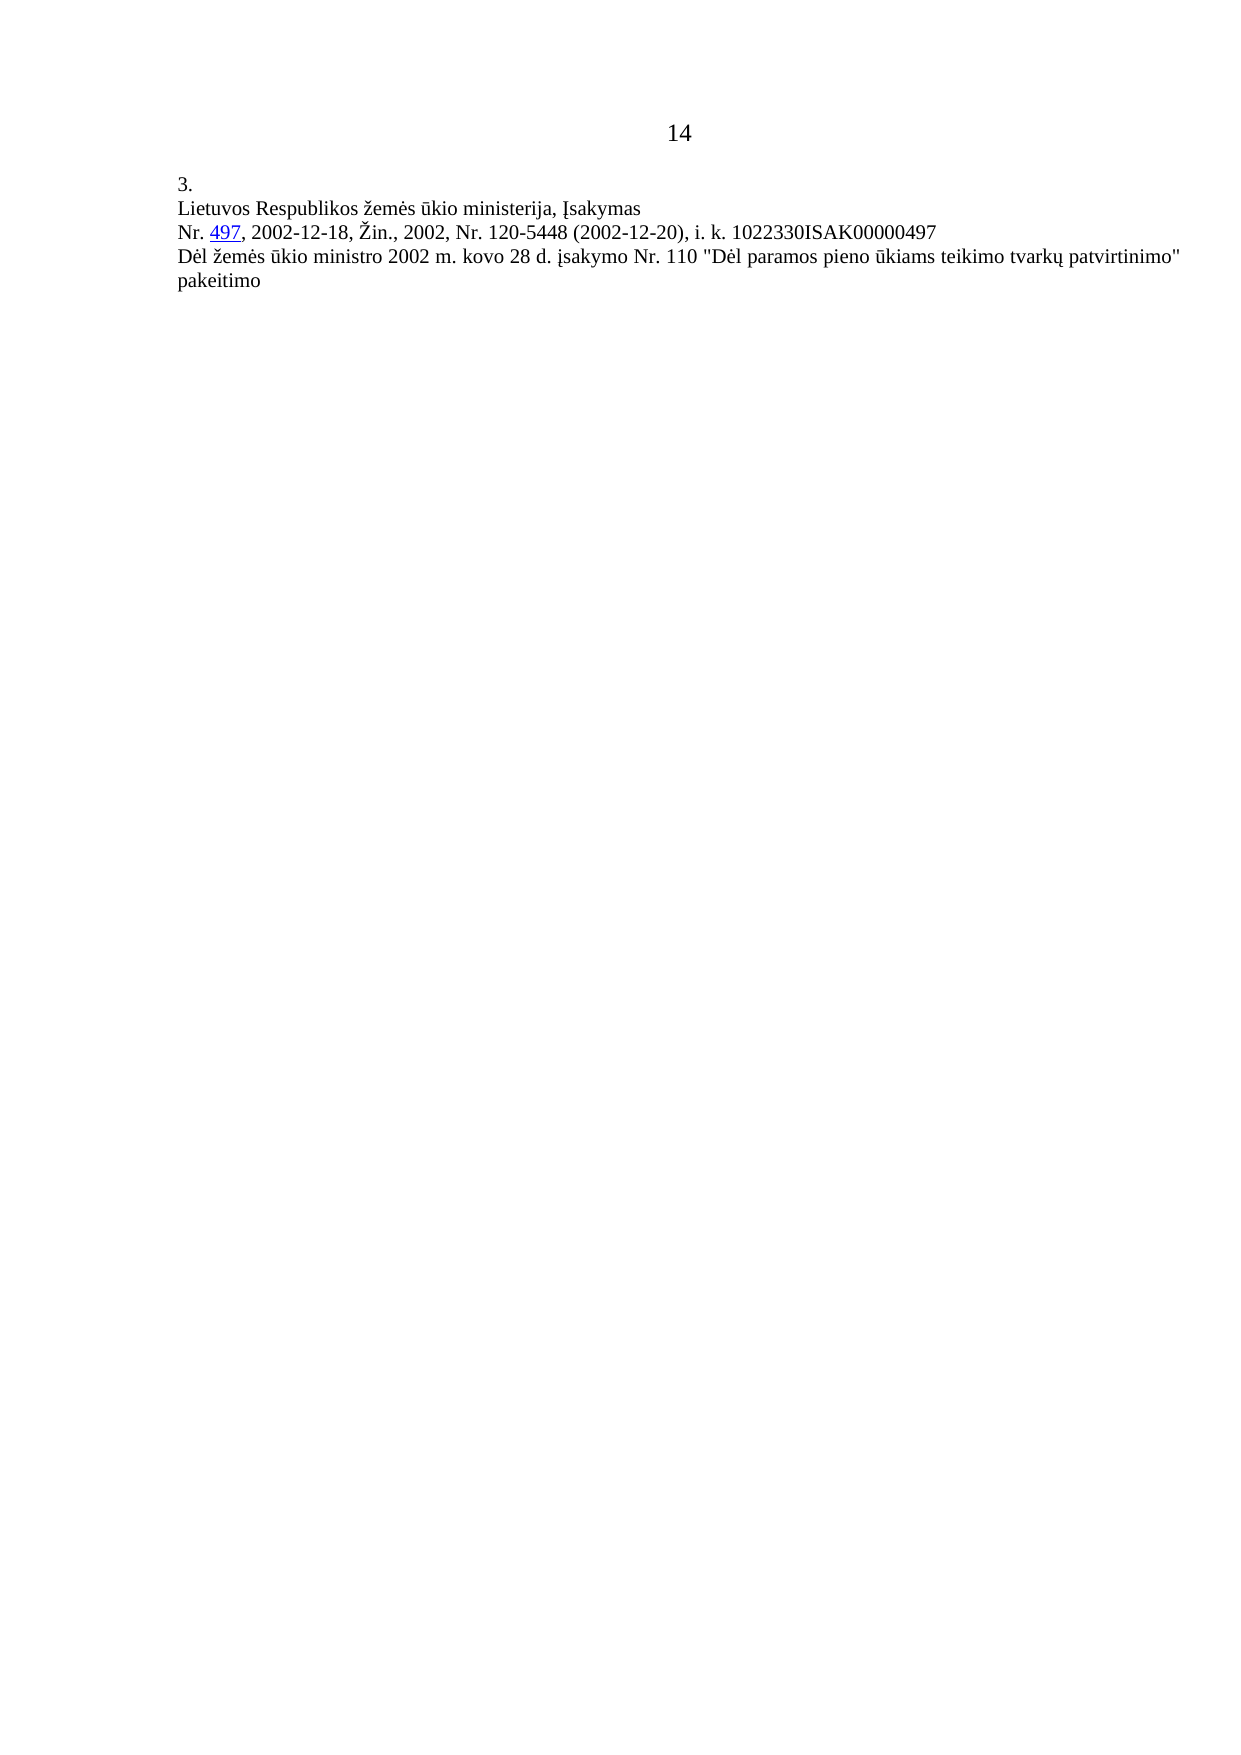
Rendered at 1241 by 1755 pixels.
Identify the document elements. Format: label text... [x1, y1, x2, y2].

text Dėl žemės ūkio ministro 2002 m. kovo 28 d. įsakymo Nr. 110 "Dėl paramos pieno ūkiams teikimo tvarkų patvirtinimo" pakeitimo [177, 244, 1181, 292]
text Lietuvos Respublikos žemės ūkio ministerija, Įsakymas [177, 196, 1181, 220]
text 3. [177, 172, 1181, 196]
text Nr. 497, 2002-12-18, Žin., 2002, Nr. 120-5448 (2002-12-20), i. k. 1022330ISAK00000497 [177, 220, 1181, 244]
